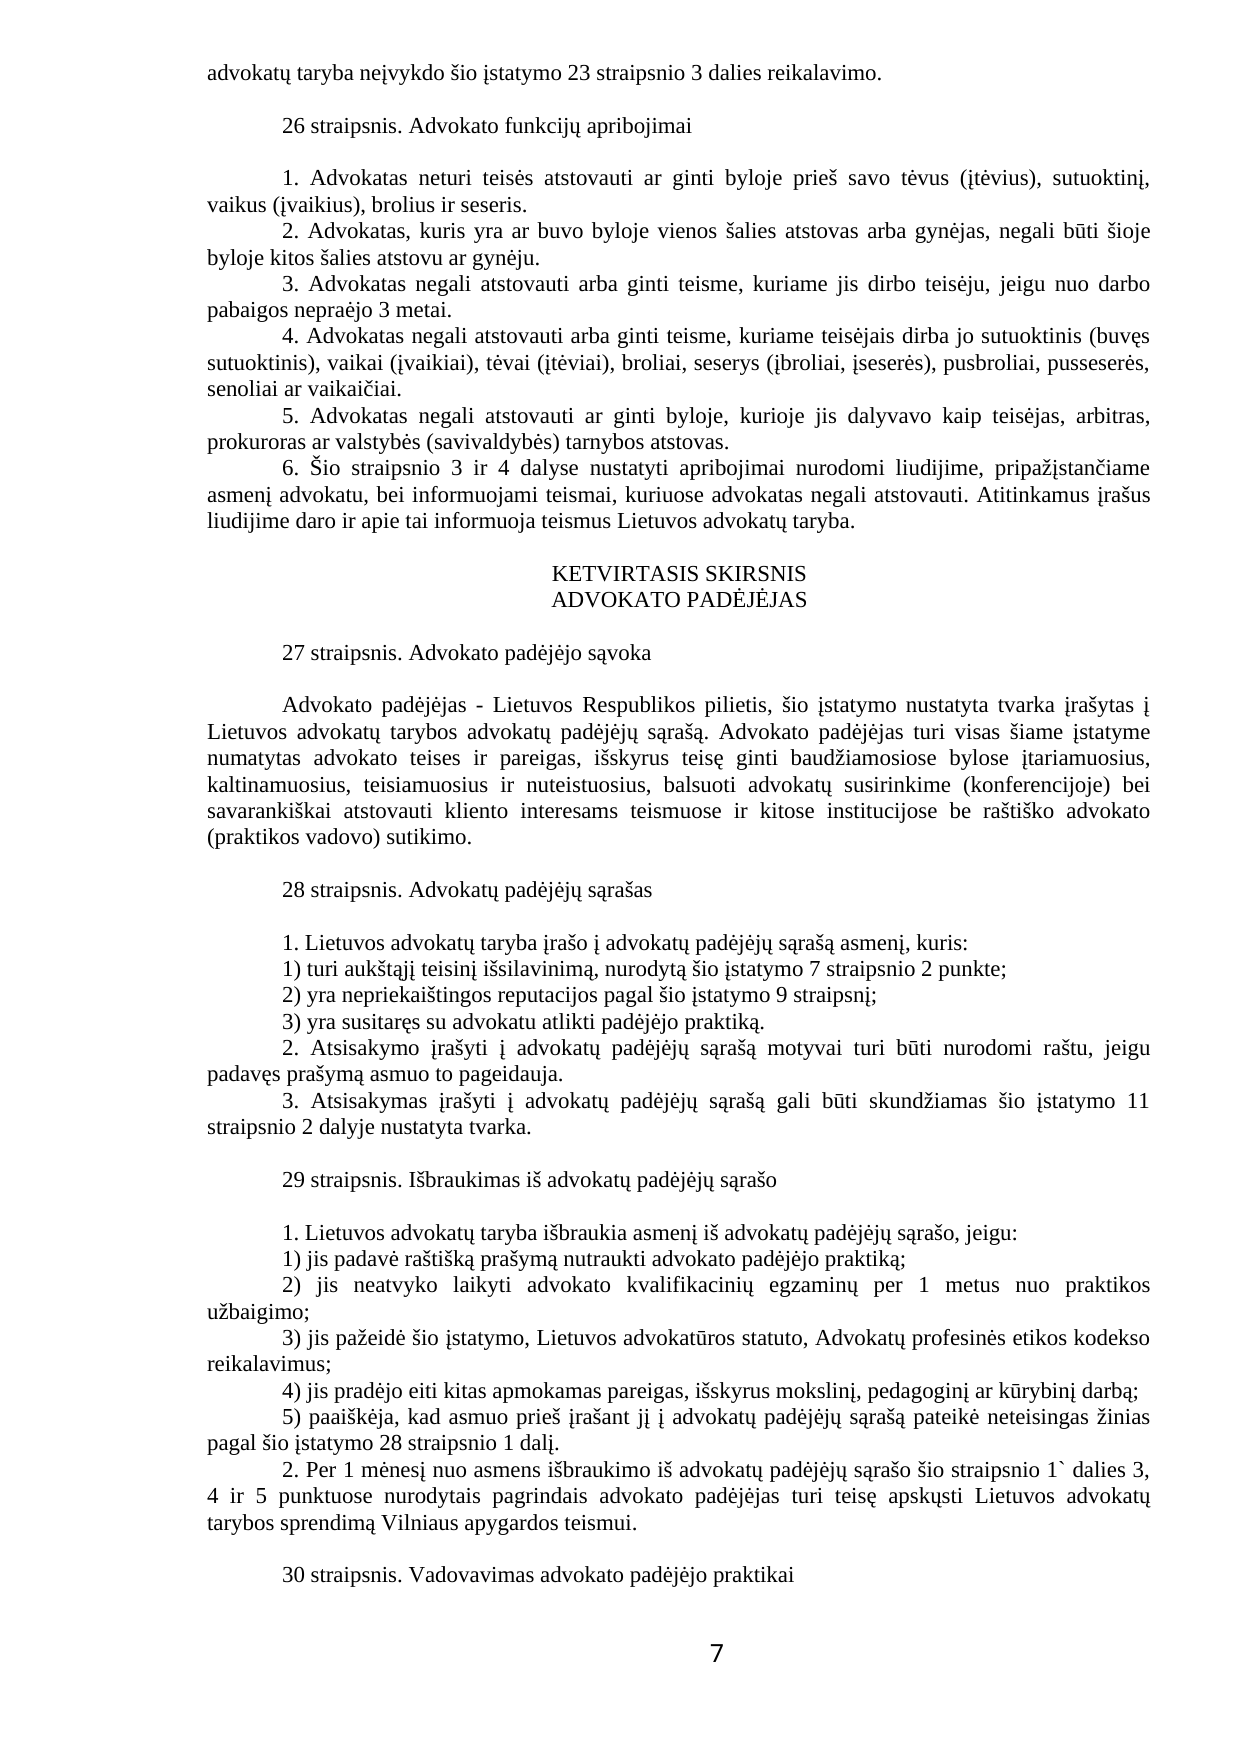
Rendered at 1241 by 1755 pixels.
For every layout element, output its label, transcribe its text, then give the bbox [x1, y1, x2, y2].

text 2) jis neatvyko laikyti advokato kvalifikacinių egzaminų per 1 metus nuo praktikos užbaigimo; [207, 1271, 1152, 1324]
text 3. Atsisakymas įrašyti į advokatų padėjėjų sąrašą gali būti skundžiamas šio įstatymo 11 straipsnio 2 dalyje nustatyta tvarka. [207, 1087, 1152, 1139]
text 3) jis pažeidė šio įstatymo, Lietuvos advokatūros statuto, Advokatų profesinės etikos kodekso reikalavimus; [207, 1324, 1152, 1377]
text ADVOKATO PADĖJĖJAS [207, 586, 1152, 612]
text 4. Advokatas negali atstovauti arba ginti teisme, kuriame teisėjais dirba jo sutuoktinis (buvęs sutuoktinis), vaikai (įvaikiai), tėvai (įtėviai), broliai, seserys (įbroliai, įseserės), pusbroliai, pusseserės, senoliai ar vaikaičiai. [207, 323, 1152, 402]
text 3. Advokatas negali atstovauti arba ginti teisme, kuriame jis dirbo teisėju, jeigu nuo darbo pabaigos nepraėjo 3 metai. [207, 270, 1152, 323]
text 4) jis pradėjo eiti kitas apmokamas pareigas, išskyrus mokslinį, pedagoginį ar kūrybinį darbą; [207, 1377, 1152, 1403]
text KETVIRTASIS SKIRSNIS [207, 560, 1152, 586]
text 2) yra nepriekaištingos reputacijos pagal šio įstatymo 9 straipsnį; [207, 981, 1152, 1008]
text 2. Atsisakymo įrašyti į advokatų padėjėjų sąrašą motyvai turi būti nurodomi raštu, jeigu padavęs prašymą asmuo to pageidauja. [207, 1034, 1152, 1087]
text 28 straipsnis. Advokatų padėjėjų sąrašas [207, 876, 1152, 902]
text Advokato padėjėjas - Lietuvos Respublikos pilietis, šio įstatymo nustatyta tvarka įrašytas į Lietuvos advokatų tarybos advokatų padėjėjų sąrašą. Advokato padėjėjas turi visas šiame įstatyme numatytas advokato teises ir pareigas, išskyrus teisę ginti baudžiamosiose bylose įtariamuosius, kaltinamuosius, teisiamuosius ir nuteistuosius, balsuoti advokatų susirinkime (konferencijoje) bei savarankiškai atstovauti kliento interesams teismuose ir kitose institucijose be raštiško advokato (praktikos vadovo) sutikimo. [207, 692, 1152, 850]
text 6. Šio straipsnio 3 ir 4 dalyse nustatyti apribojimai nurodomi liudijime, pripažįstančiame asmenį advokatu, bei informuojami teismai, kuriuose advokatas negali atstovauti. Atitinkamus įrašus liudijime daro ir apie tai informuoja teismus Lietuvos advokatų taryba. [207, 454, 1152, 533]
text 26 straipsnis. Advokato funkcijų apribojimai [207, 112, 1152, 138]
text 3) yra susitaręs su advokatu atlikti padėjėjo praktiką. [207, 1008, 1152, 1034]
text 29 straipsnis. Išbraukimas iš advokatų padėjėjų sąrašo [207, 1166, 1152, 1192]
text 27 straipsnis. Advokato padėjėjo sąvoka [207, 639, 1152, 665]
text 2. Advokatas, kuris yra ar buvo byloje vienos šalies atstovas arba gynėjas, negali būti šioje byloje kitos šalies atstovu ar gynėju. [207, 217, 1152, 270]
text 1. Lietuvos advokatų taryba išbraukia asmenį iš advokatų padėjėjų sąrašo, jeigu: [207, 1219, 1152, 1245]
text 5. Advokatas negali atstovauti ar ginti byloje, kurioje jis dalyvavo kaip teisėjas, arbitras, prokuroras ar valstybės (savivaldybės) tarnybos atstovas. [207, 402, 1152, 454]
text 30 straipsnis. Vadovavimas advokato padėjėjo praktikai [207, 1561, 1152, 1588]
text 2. Per 1 mėnesį nuo asmens išbraukimo iš advokatų padėjėjų sąrašo šio straipsnio 1` dalies 3, 4 ir 5 punktuose nurodytais pagrindais advokato padėjėjas turi teisę apskųsti Lietuvos advokatų tarybos sprendimą Vilniaus apygardos teismui. [207, 1456, 1152, 1535]
text advokatų taryba neįvykdo šio įstatymo 23 straipsnio 3 dalies reikalavimo. [207, 59, 1152, 85]
text 1) turi aukštąjį teisinį išsilavinimą, nurodytą šio įstatymo 7 straipsnio 2 punkte; [207, 955, 1152, 981]
text 1) jis padavė raštišką prašymą nutraukti advokato padėjėjo praktiką; [207, 1245, 1152, 1271]
text 1. Advokatas neturi teisės atstovauti ar ginti byloje prieš savo tėvus (įtėvius), sutuoktinį, vaikus (įvaikius), brolius ir seseris. [207, 164, 1152, 217]
text 1. Lietuvos advokatų taryba įrašo į advokatų padėjėjų sąrašą asmenį, kuris: [207, 929, 1152, 955]
text 5) paaiškėja, kad asmuo prieš įrašant jį į advokatų padėjėjų sąrašą pateikė neteisingas žinias pagal šio įstatymo 28 straipsnio 1 dalį. [207, 1403, 1152, 1456]
